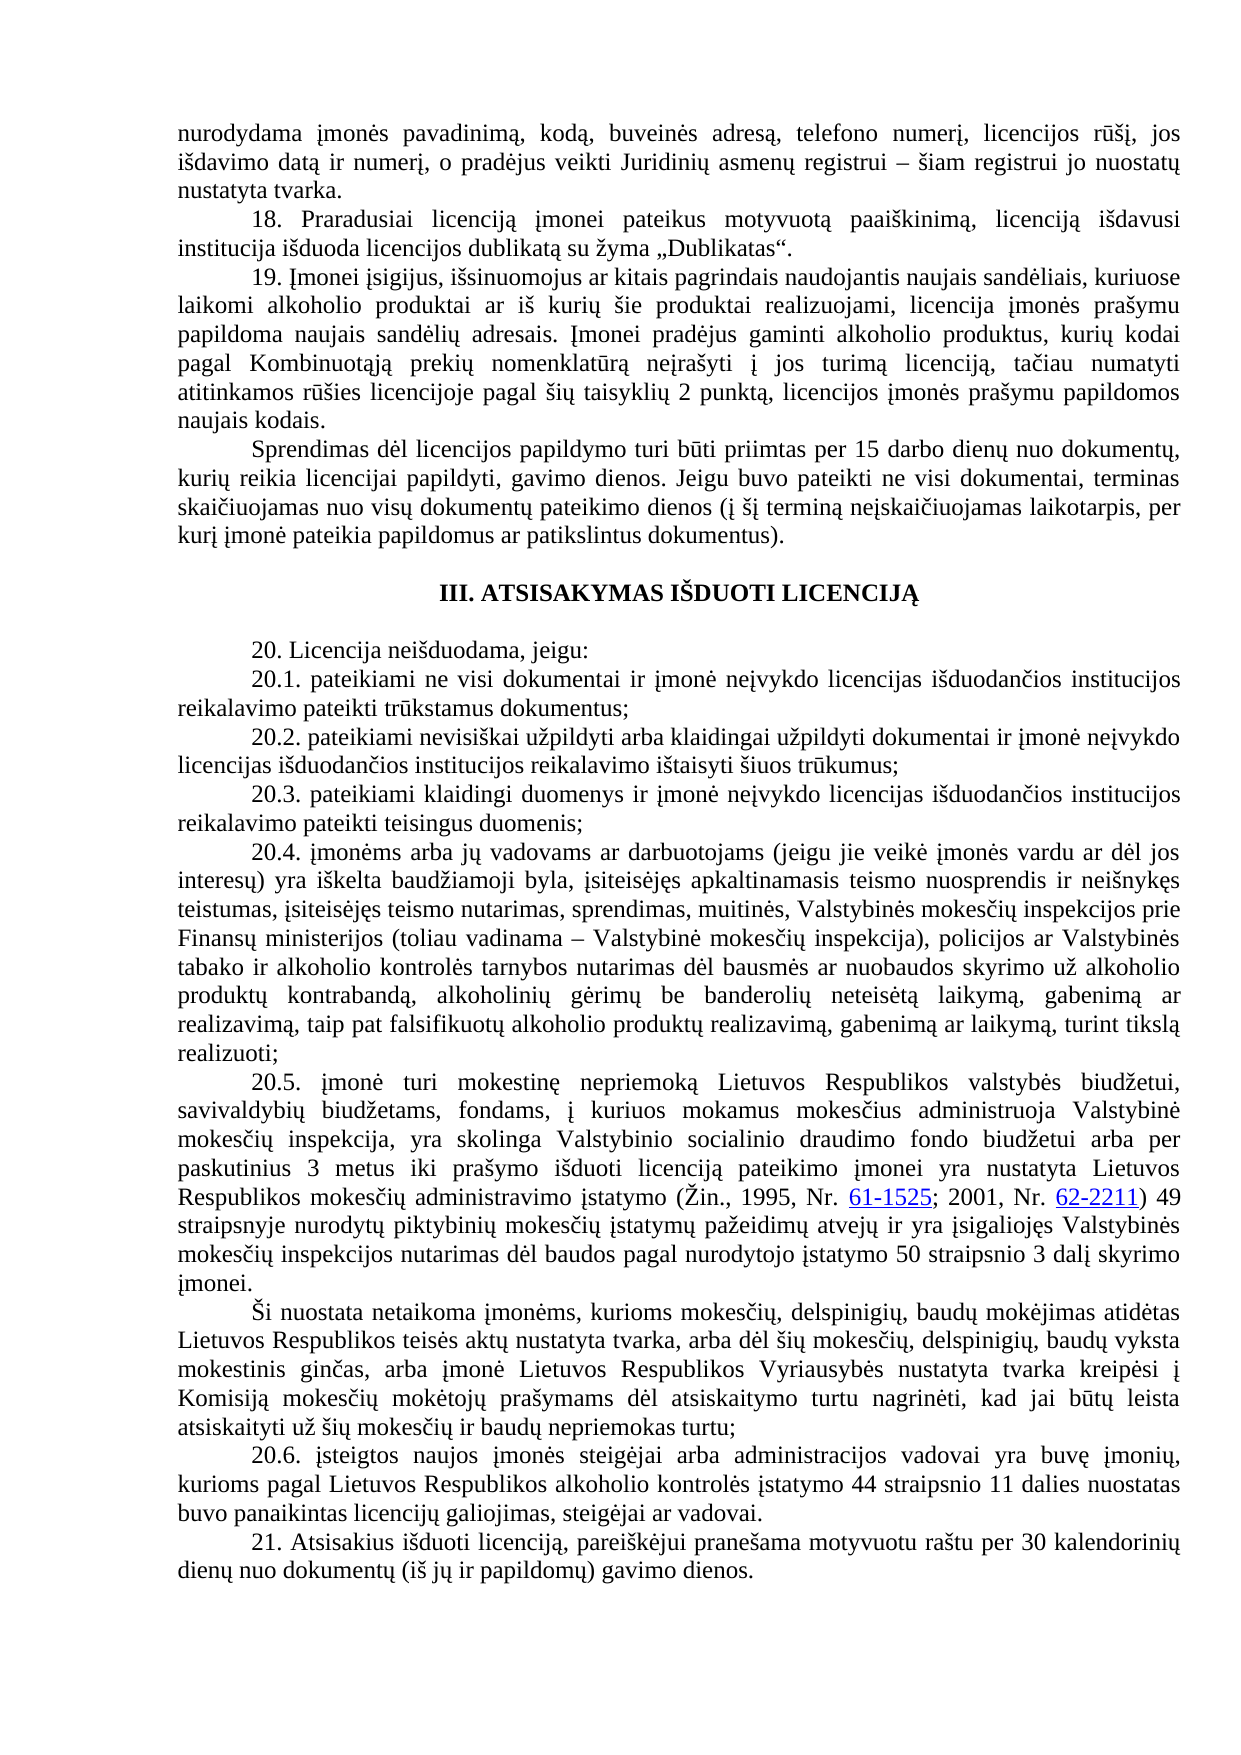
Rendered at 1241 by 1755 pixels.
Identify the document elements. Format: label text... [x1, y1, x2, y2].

text 20.5. įmonė turi mokestinę nepriemoką Lietuvos Respublikos valstybės biudžetui, savivaldybių biudžetams, fondams, į kuriuos mokamus mokesčius administruoja Valstybinė mokesčių inspekcija, yra skolinga Valstybinio socialinio draudimo fondo biudžetui arba per paskutinius 3 metus iki prašymo išduoti licenciją pateikimo įmonei yra nustatyta Lietuvos Respublikos mokesčių administravimo įstatymo (Žin., 1995, Nr. 61-1525; 2001, Nr. 62-2211) 49 straipsnyje nurodytų piktybinių mokesčių įstatymų pažeidimų atvejų ir yra įsigaliojęs Valstybinės mokesčių inspekcijos nutarimas dėl baudos pagal nurodytojo įstatymo 50 straipsnio 3 dalį skyrimo įmonei. [177, 1067, 1181, 1297]
text III. ATSISAKYMAS IŠDUOTI LICENCIJĄ [177, 578, 1181, 607]
text 21. Atsisakius išduoti licenciją, pareiškėjui pranešama motyvuotu raštu per 30 kalendorinių dienų nuo dokumentų (iš jų ir papildomų) gavimo dienos. [177, 1527, 1181, 1584]
text 20.3. pateikiami klaidingi duomenys ir įmonė neįvykdo licencijas išduodančios institucijos reikalavimo pateikti teisingus duomenis; [177, 779, 1181, 837]
text 19. Įmonei įsigijus, išsinuomojus ar kitais pagrindais naudojantis naujais sandėliais, kuriuose laikomi alkoholio produktai ar iš kurių šie produktai realizuojami, licencija įmonės prašymu papildoma naujais sandėlių adresais. Įmonei pradėjus gaminti alkoholio produktus, kurių kodai pagal Kombinuotąją prekių nomenklatūrą neįrašyti į jos turimą licenciją, tačiau numatyti atitinkamos rūšies licencijoje pagal šių taisyklių 2 punktą, licencijos įmonės prašymu papildomos naujais kodais. [177, 262, 1181, 434]
text Sprendimas dėl licencijos papildymo turi būti priimtas per 15 darbo dienų nuo dokumentų, kurių reikia licencijai papildyti, gavimo dienos. Jeigu buvo pateikti ne visi dokumentai, terminas skaičiuojamas nuo visų dokumentų pateikimo dienos (į šį terminą neįskaičiuojamas laikotarpis, per kurį įmonė pateikia papildomus ar patikslintus dokumentus). [177, 434, 1181, 549]
text 20. Licencija neišduodama, jeigu: [177, 636, 1181, 664]
text 20.1. pateikiami ne visi dokumentai ir įmonė neįvykdo licencijas išduodančios institucijos reikalavimo pateikti trūkstamus dokumentus; [177, 664, 1181, 722]
text nurodydama įmonės pavadinimą, kodą, buveinės adresą, telefono numerį, licencijos rūšį, jos išdavimo datą ir numerį, o pradėjus veikti Juridinių asmenų registrui – šiam registrui jo nuostatų nustatyta tvarka. [177, 118, 1181, 204]
text 20.6. įsteigtos naujos įmonės steigėjai arba administracijos vadovai yra buvę įmonių, kurioms pagal Lietuvos Respublikos alkoholio kontrolės įstatymo 44 straipsnio 11 dalies nuostatas buvo panaikintas licencijų galiojimas, steigėjai ar vadovai. [177, 1441, 1181, 1527]
text Ši nuostata netaikoma įmonėms, kurioms mokesčių, delspinigių, baudų mokėjimas atidėtas Lietuvos Respublikos teisės aktų nustatyta tvarka, arba dėl šių mokesčių, delspinigių, baudų vyksta mokestinis ginčas, arba įmonė Lietuvos Respublikos Vyriausybės nustatyta tvarka kreipėsi į Komisiją mokesčių mokėtojų prašymams dėl atsiskaitymo turtu nagrinėti, kad jai būtų leista atsiskaityti už šių mokesčių ir baudų nepriemokas turtu; [177, 1297, 1181, 1441]
text 20.2. pateikiami nevisiškai užpildyti arba klaidingai užpildyti dokumentai ir įmonė neįvykdo licencijas išduodančios institucijos reikalavimo ištaisyti šiuos trūkumus; [177, 722, 1181, 779]
text 20.4. įmonėms arba jų vadovams ar darbuotojams (jeigu jie veikė įmonės vardu ar dėl jos interesų) yra iškelta baudžiamoji byla, įsiteisėjęs apkaltinamasis teismo nuosprendis ir neišnykęs teistumas, įsiteisėjęs teismo nutarimas, sprendimas, muitinės, Valstybinės mokesčių inspekcijos prie Finansų ministerijos (toliau vadinama – Valstybinė mokesčių inspekcija), policijos ar Valstybinės tabako ir alkoholio kontrolės tarnybos nutarimas dėl bausmės ar nuobaudos skyrimo už alkoholio produktų kontrabandą, alkoholinių gėrimų be banderolių neteisėtą laikymą, gabenimą ar realizavimą, taip pat falsifikuotų alkoholio produktų realizavimą, gabenimą ar laikymą, turint tikslą realizuoti; [177, 837, 1181, 1067]
text 18. Praradusiai licenciją įmonei pateikus motyvuotą paaiškinimą, licenciją išdavusi institucija išduoda licencijos dublikatą su žyma „Dublikatas“. [177, 204, 1181, 262]
